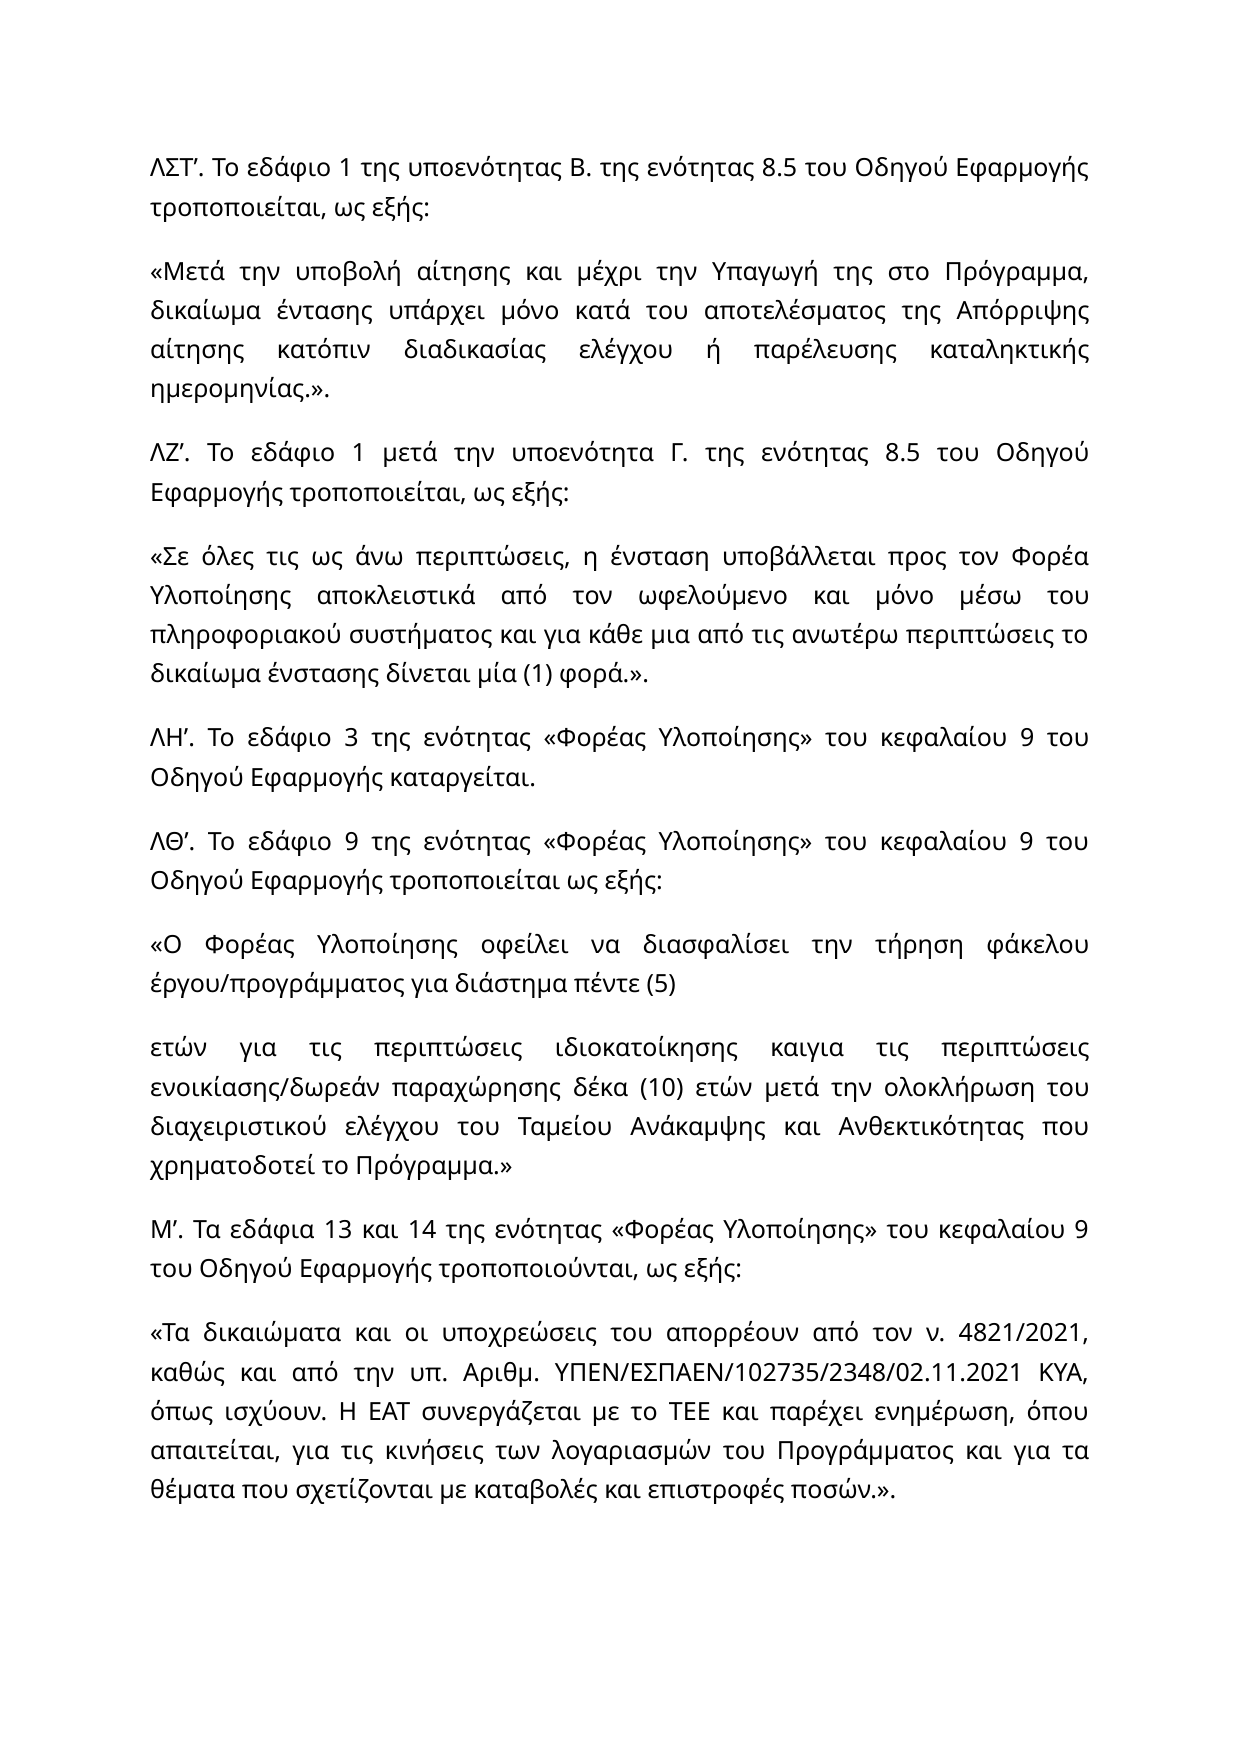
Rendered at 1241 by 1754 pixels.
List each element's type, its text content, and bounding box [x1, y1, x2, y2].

text «Σε όλες τις ως άνω περιπτώσεις, η ένσταση υποβάλλεται προς τον Φορέα Υλοποίησης αποκλειστικά από τον ωφελούμενο και μόνο μέσω του πληροφοριακού συστήματος και για κάθε μια από τις ανωτέρω περιπτώσεις το δικαίωμα ένστασης δίνεται μία (1) φορά.». [150, 538, 1090, 690]
text «Τα δικαιώματα και οι υποχρεώσεις του απορρέουν από τον ν. 4821/2021, καθώς και από την υπ. Αριθμ. ΥΠΕΝ/ΕΣΠΑΕΝ/102735/2348/02.11.2021 ΚΥΑ, όπως ισχύουν. Η ΕΑΤ συνεργάζεται με το ΤΕΕ και παρέχει ενημέρωση, όπου απαιτείται, για τις κινήσεις των λογαριασμών του Προγράμματος και για τα θέματα που σχετίζονται με καταβολές και επιστροφές ποσών.». [150, 1315, 1090, 1506]
text «Μετά την υποβολή αίτησης και μέχρι την Υπαγωγή της στο Πρόγραμμα, δικαίωμα έντασης υπάρχει μόνο κατά του αποτελέσματος της Απόρριψης αίτησης κατόπιν διαδικασίας ελέγχου ή παρέλευσης καταληκτικής ημερομηνίας.». [150, 253, 1090, 405]
text ΛΣΤ’. Το εδάφιο 1 της υποενότητας Β. της ενότητας 8.5 του Οδηγού Εφαρμογής τροποποιείται, ως εξής: [150, 150, 1090, 223]
text Μ’. Τα εδάφια 13 και 14 της ενότητας «Φορέας Υλοποίησης» του κεφαλαίου 9 του Οδηγού Εφαρμογής τροποποιούνται, ως εξής: [150, 1212, 1090, 1285]
text ΛΗ’. Το εδάφιο 3 της ενότητας «Φορέας Υλοποίησης» του κεφαλαίου 9 του Οδηγού Εφαρμογής καταργείται. [150, 720, 1090, 793]
text ΛΘ’. Το εδάφιο 9 της ενότητας «Φορέας Υλοποίησης» του κεφαλαίου 9 του Οδηγού Εφαρμογής τροποποιείται ως εξής: [150, 823, 1090, 897]
text ΛΖ’. Το εδάφιο 1 μετά την υποενότητα Γ. της ενότητας 8.5 του Οδηγού Εφαρμογής τροποποιείται, ως εξής: [150, 435, 1090, 508]
text «Ο Φορέας Υλοποίησης οφείλει να διασφαλίσει την τήρηση φάκελου έργου/προγράμματος για διάστημα πέντε (5) [150, 927, 1090, 1000]
text ετών για τις περιπτώσεις ιδιοκατοίκησης καιγια τις περιπτώσεις ενοικίασης/δωρεάν παραχώρησης δέκα (10) ετών μετά την ολοκλήρωση του διαχειριστικού ελέγχου του Ταμείου Ανάκαμψης και Ανθεκτικότητας που χρηματοδοτεί το Πρόγραμμα.» [150, 1030, 1090, 1182]
